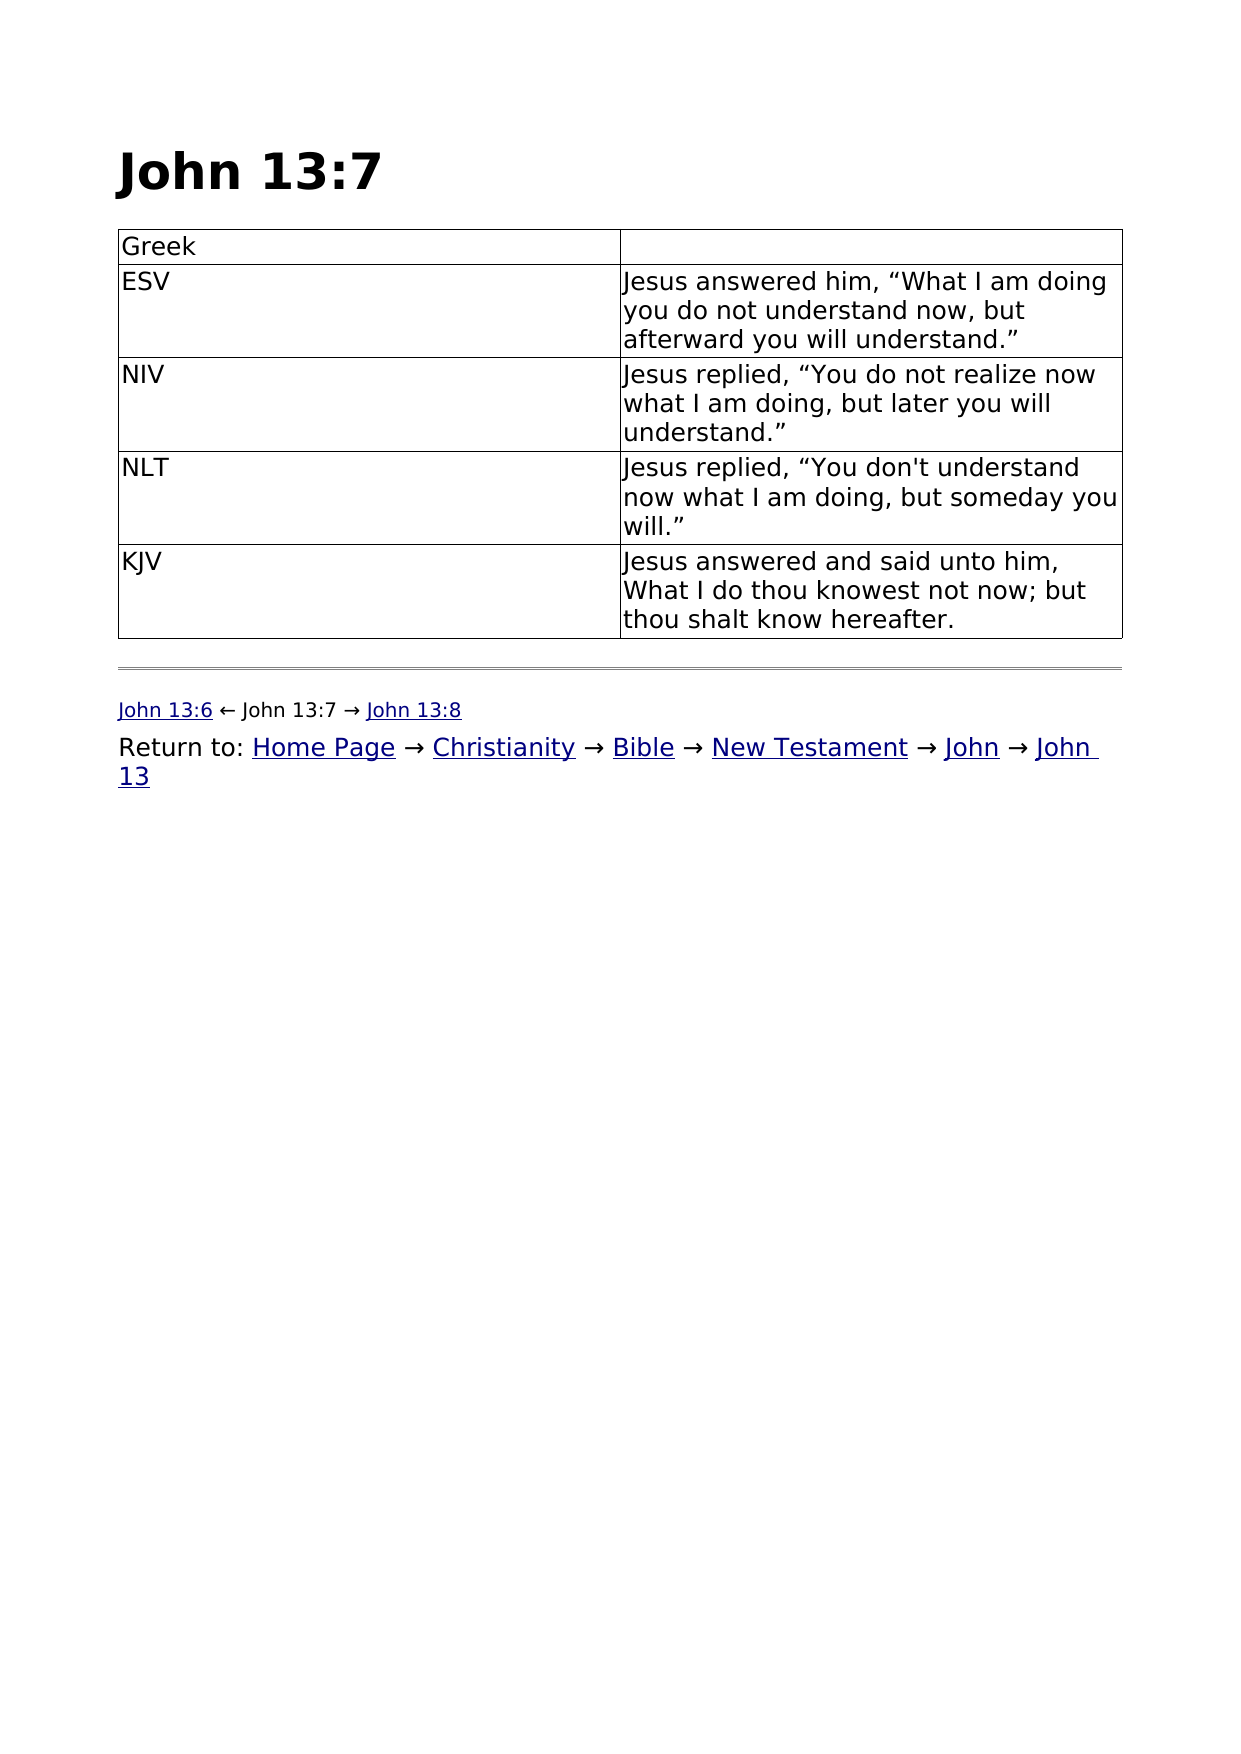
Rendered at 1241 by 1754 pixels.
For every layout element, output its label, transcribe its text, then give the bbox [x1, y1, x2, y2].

table_cell KJV [119, 545, 620, 637]
text Return to: Home Page → Christianity → Bible → New Testament → John → John 13 [118, 733, 1122, 791]
table_cell Jesus answered and said unto him, What I do thou knowest not now; but thou shalt know hereafter. [621, 545, 1122, 637]
table_cell Jesus replied, “You do not realize now what I am doing, but later you will understand.” [621, 358, 1122, 451]
text John 13:6 ← John 13:7 → John 13:8 [118, 699, 1122, 733]
table_cell ESV [119, 265, 620, 357]
table_cell Jesus replied, “You don't understand now what I am doing, but someday you will.” [621, 452, 1122, 544]
table_cell NIV [119, 358, 620, 451]
table_header [621, 230, 1122, 264]
table_cell NLT [119, 452, 620, 544]
table_header Greek [119, 230, 620, 264]
subtitle John 13:7 [118, 143, 1122, 201]
table_cell Jesus answered him, “What I am doing you do not understand now, but afterward you will understand.” [621, 265, 1122, 357]
